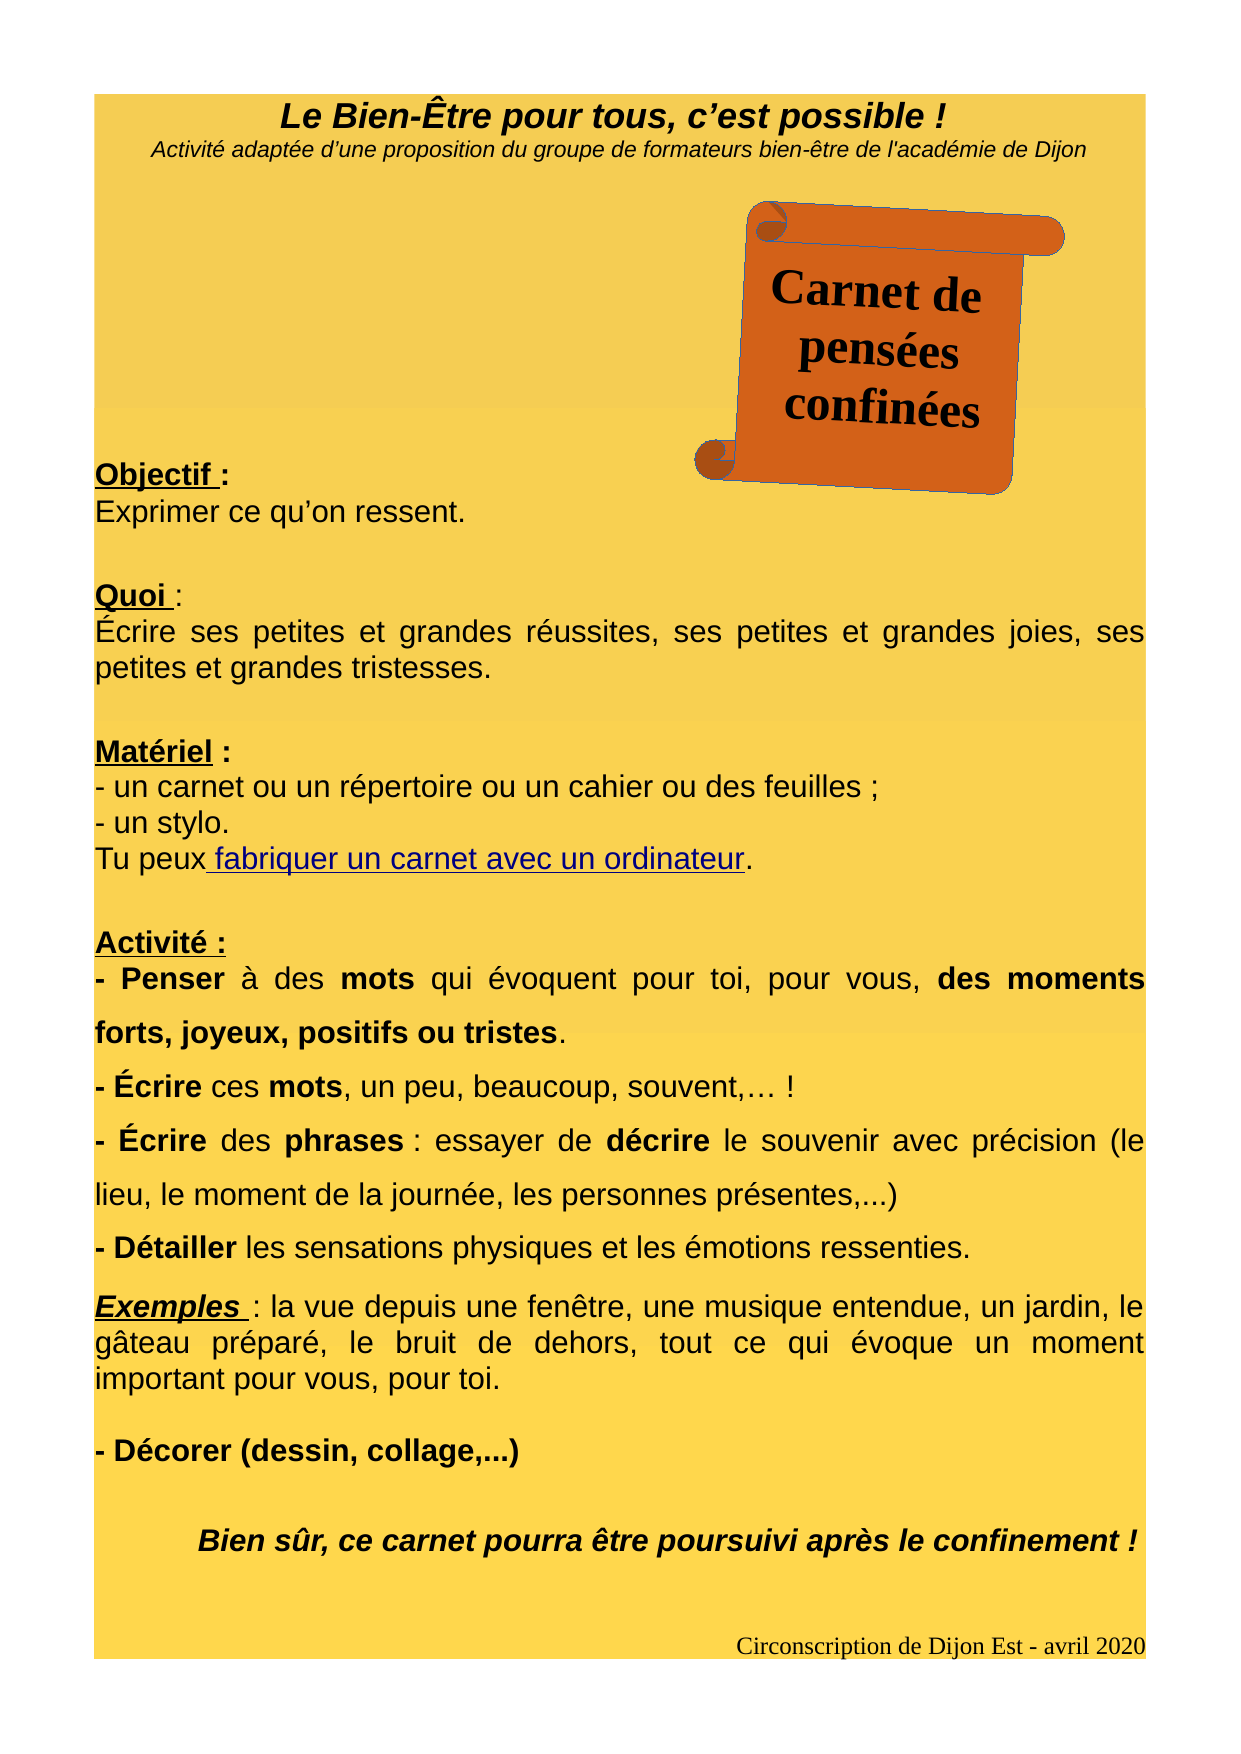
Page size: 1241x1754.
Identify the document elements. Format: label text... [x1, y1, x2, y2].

text Exemples : la vue depuis une fenêtre, une musique entendue, un jardin, le gâteau préparé, le bruit de dehors, tout ce qui évoque un moment important pour vous, pour toi. [94, 1288, 1146, 1396]
text Exprimer ce qu’on ressent. [94, 493, 1146, 529]
text Activité : [94, 924, 1146, 960]
text Matériel : [94, 733, 1146, 768]
text Écrire ses petites et grandes réussites, ses petites et grandes joies, ses petites et grandes tristesses. [94, 613, 1146, 685]
text Activité adaptée d’une proposition du groupe de formateurs bien-être de l'académie de Dijon [94, 136, 1146, 162]
text - Écrire des phrases : essayer de décrire le souvenir avec précision (le lieu, le moment de la journée, les personnes présentes,...) [94, 1122, 1146, 1212]
text Le Bien-Être pour tous, c’est possible ! [94, 94, 1146, 136]
text - Détailler les sensations physiques et les émotions ressenties. [94, 1229, 1146, 1265]
text - Écrire ces mots, un peu, beaucoup, souvent,… ! [94, 1068, 1146, 1104]
text - un carnet ou un répertoire ou un cahier ou des feuilles ; [94, 768, 1146, 804]
text Bien sûr, ce carnet pourra être poursuivi après le confinement ! [94, 1522, 1146, 1558]
text Objectif : [94, 452, 948, 493]
text - Penser à des mots qui évoquent pour toi, pour vous, des moments forts, joyeux, positifs ou tristes. [94, 960, 1146, 1050]
text Tu peux fabriquer un carnet avec un ordinateur. [94, 840, 1146, 876]
text - un stylo. [94, 804, 1146, 840]
text [1002, 452, 1146, 493]
text Quoi : [94, 577, 1146, 613]
text - Décorer (dessin, collage,...) [94, 1432, 1146, 1468]
